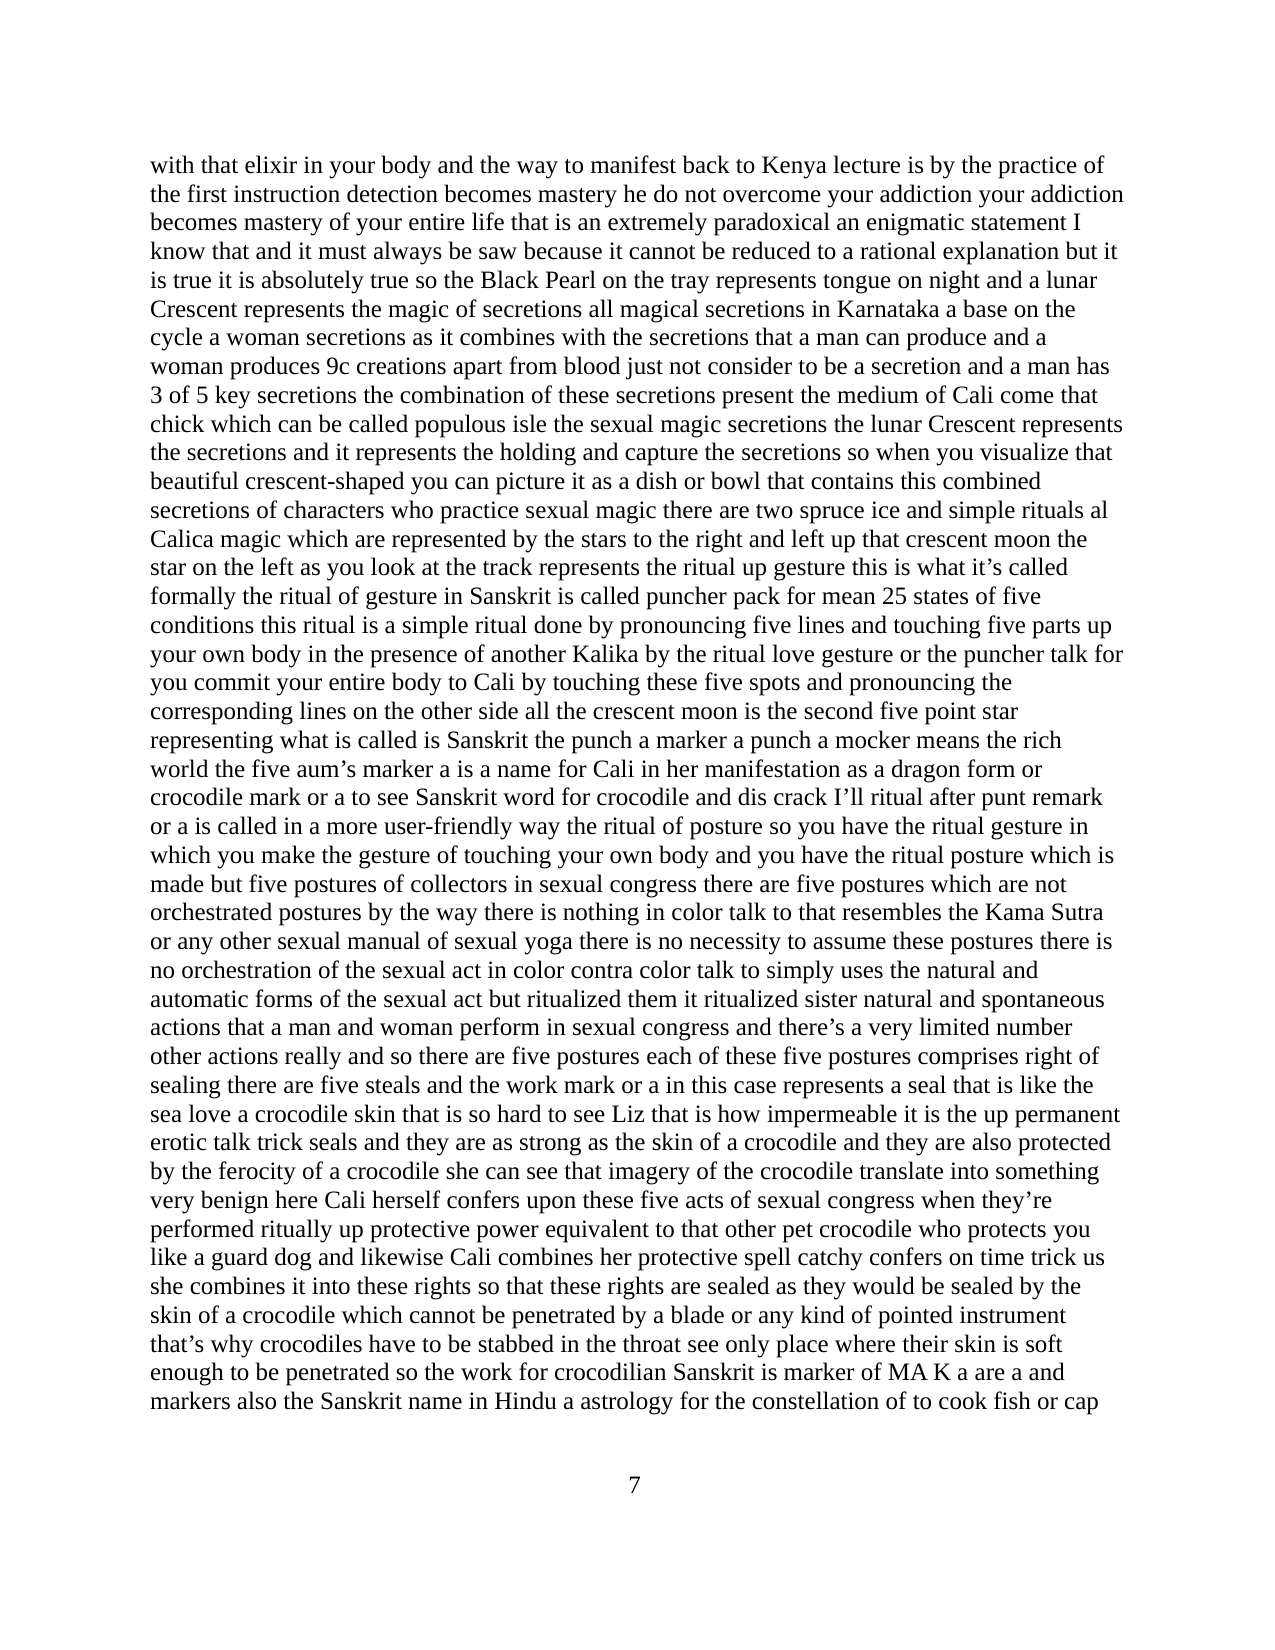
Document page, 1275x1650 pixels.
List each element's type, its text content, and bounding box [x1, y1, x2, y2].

text with that elixir in your body and the way to manifest back to Kenya lecture is by the practice of the first instruction detection becomes mastery he do not overcome your addiction your addiction becomes mastery of your entire life that is an extremely paradoxical an enigmatic statement I know that and it must always be saw because it cannot be reduced to a rational explanation but it is true it is absolutely true so the Black Pearl on the tray represents tongue on night and a lunar Crescent represents the magic of secretions all magical secretions in Karnataka a base on the cycle a woman secretions as it combines with the secretions that a man can produce and a woman produces 9c creations apart from blood just not consider to be a secretion and a man has 3 of 5 key secretions the combination of these secretions present the medium of Cali come that chick which can be called populous isle the sexual magic secretions the lunar Crescent represents the secretions and it represents the holding and capture the secretions so when you visualize that beautiful crescent-shaped you can picture it as a dish or bowl that contains this combined secretions of characters who practice sexual magic there are two spruce ice and simple rituals al Calica magic which are represented by the stars to the right and left up that crescent moon the star on the left as you look at the track represents the ritual up gesture this is what it’s called formally the ritual of gesture in Sanskrit is called puncher pack for mean 25 states of five conditions this ritual is a simple ritual done by pronouncing five lines and touching five parts up your own body in the presence of another Kalika by the ritual love gesture or the puncher talk for you commit your entire body to Cali by touching these five spots and pronouncing the corresponding lines on the other side all the crescent moon is the second five point star representing what is called is Sanskrit the punch a marker a punch a mocker means the rich world the five aum’s marker a is a name for Cali in her manifestation as a dragon form or crocodile mark or a to see Sanskrit word for crocodile and dis crack I’ll ritual after punt remark or a is called in a more user-friendly way the ritual of posture so you have the ritual gesture in which you make the gesture of touching your own body and you have the ritual posture which is made but five postures of collectors in sexual congress there are five postures which are not orchestrated postures by the way there is nothing in color talk to that resembles the Kama Sutra or any other sexual manual of sexual yoga there is no necessity to assume these postures there is no orchestration of the sexual act in color contra color talk to simply uses the natural and automatic forms of the sexual act but ritualized them it ritualized sister natural and spontaneous actions that a man and woman perform in sexual congress and there’s a very limited number other actions really and so there are five postures each of these five postures comprises right of sealing there are five steals and the work mark or a in this case represents a seal that is like the sea love a crocodile skin that is so hard to see Liz that is how impermeable it is the up permanent erotic talk trick seals and they are as strong as the skin of a crocodile and they are also protected by the ferocity of a crocodile she can see that imagery of the crocodile translate into something very benign here Cali herself confers upon these five acts of sexual congress when they’re performed ritually up protective power equivalent to that other pet crocodile who protects you like a guard dog and likewise Cali combines her protective spell catchy confers on time trick us she combines it into these rights so that these rights are sealed as they would be sealed by the skin of a crocodile which cannot be penetrated by a blade or any kind of pointed instrument that’s why crocodiles have to be stabbed in the throat see only place where their skin is soft enough to be penetrated so the work for crocodilian Sanskrit is marker of MA K a are a and markers also the Sanskrit name in Hindu a astrology for the constellation of to cook fish or cap [150, 150, 1125, 1415]
